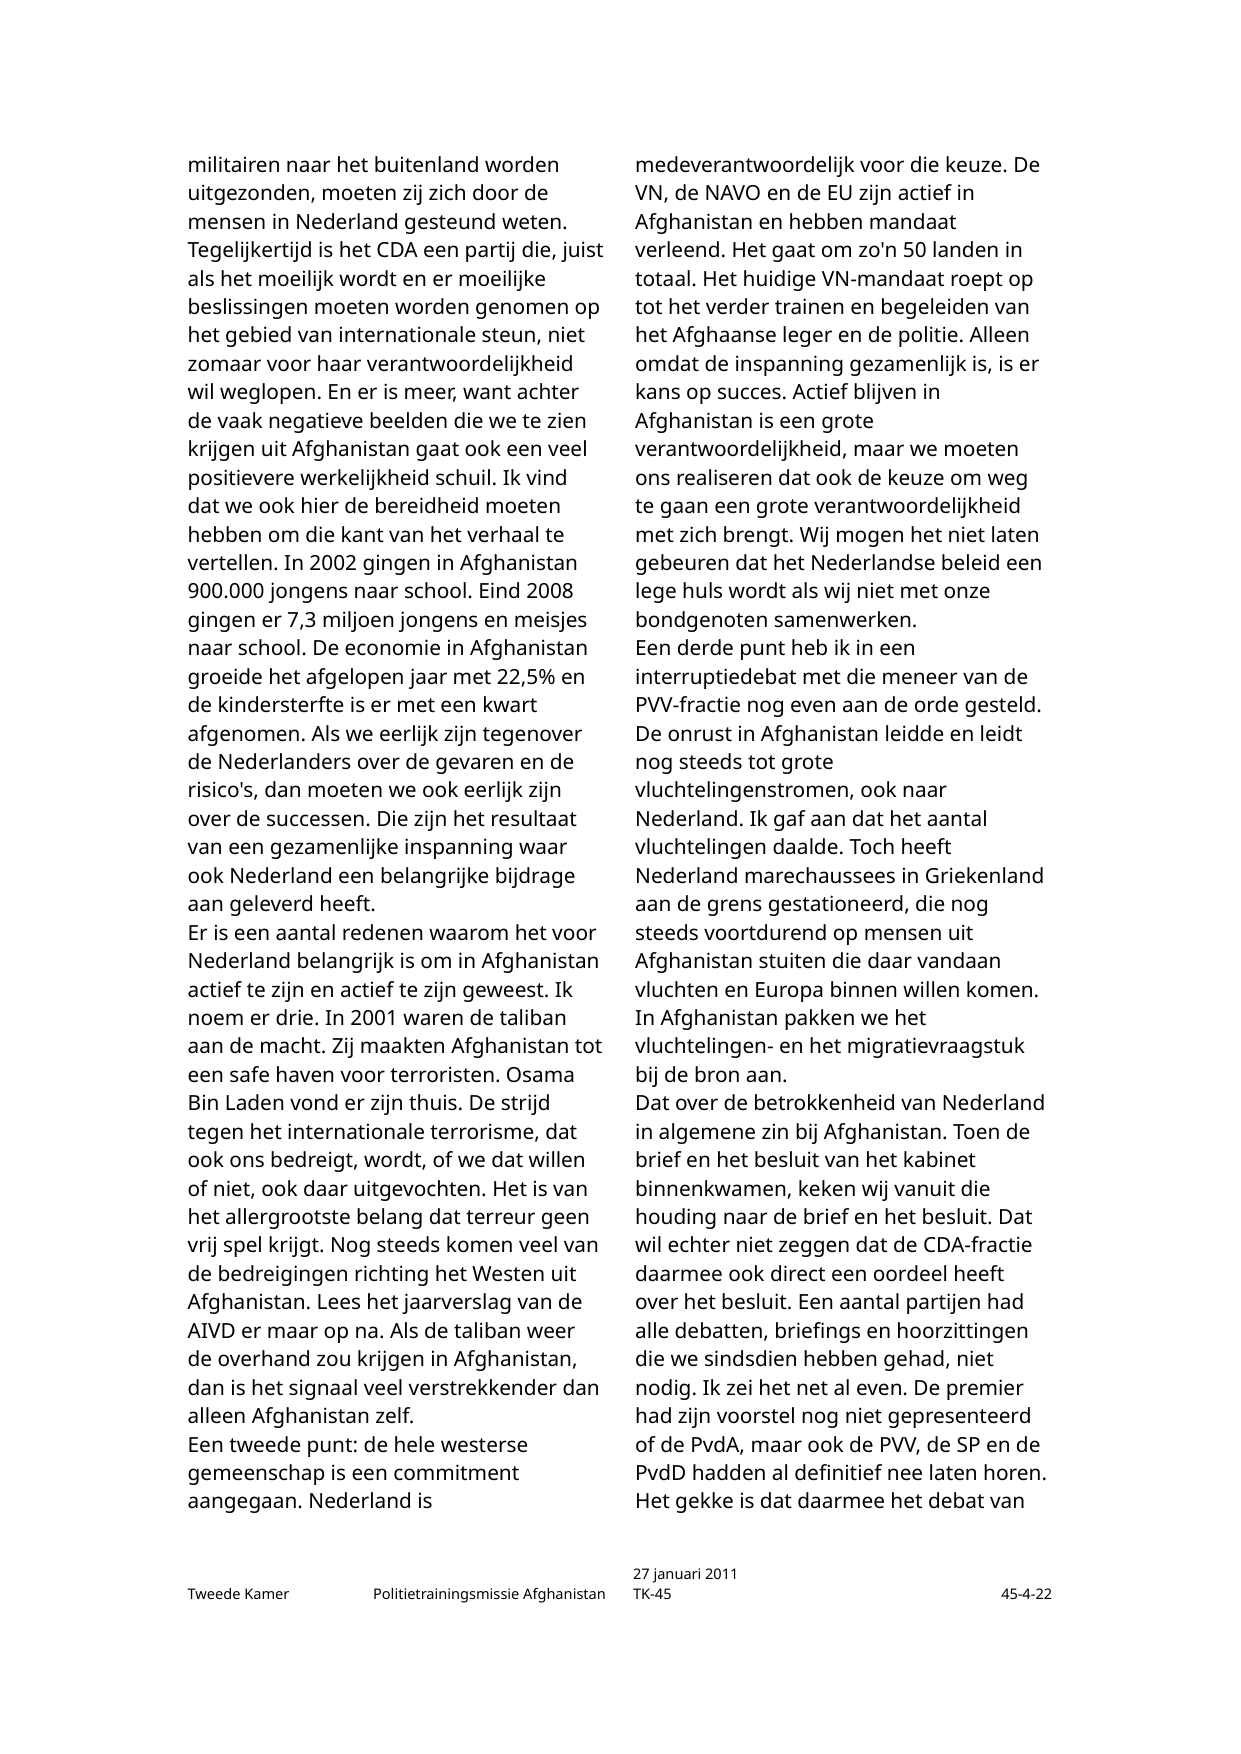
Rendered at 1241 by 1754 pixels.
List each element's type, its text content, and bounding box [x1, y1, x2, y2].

text medeverantwoordelijk voor die keuze. De VN, de NAVO en de EU zijn actief in Afghanistan en hebben mandaat verleend. Het gaat om zo'n 50 landen in totaal. Het huidige VN-mandaat roept op tot het verder trainen en begeleiden van het Afghaanse leger en de politie. Alleen omdat de inspanning gezamenlijk is, is er kans op succes. Actief blijven in Afghanistan is een grote verantwoordelijkheid, maar we moeten ons realiseren dat ook de keuze om weg te gaan een grote verantwoordelijkheid met zich brengt. Wij mogen het niet laten gebeuren dat het Nederlandse beleid een lege huls wordt als wij niet met onze bondgenoten samenwerken. [635, 150, 1053, 633]
text militairen naar het buitenland worden uitgezonden, moeten zij zich door de mensen in Nederland gesteund weten. Tegelijkertijd is het CDA een partij die, juist als het moeilijk wordt en er moeilijke beslissingen moeten worden genomen op het gebied van internationale steun, niet zomaar voor haar verantwoordelijkheid wil weglopen. En er is meer, want achter de vaak negatieve beelden die we te zien krijgen uit Afghanistan gaat ook een veel positievere werkelijkheid schuil. Ik vind dat we ook hier de bereidheid moeten hebben om die kant van het verhaal te vertellen. In 2002 gingen in Afghanistan 900.000 jongens naar school. Eind 2008 gingen er 7,3 miljoen jongens en meisjes naar school. De economie in Afghanistan groeide het afgelopen jaar met 22,5% en de kindersterfte is er met een kwart afgenomen. Als we eerlijk zijn tegenover de Nederlanders over de gevaren en de risico's, dan moeten we ook eerlijk zijn over de successen. Die zijn het resultaat van een gezamenlijke inspanning waar ook Nederland een belangrijke bijdrage aan geleverd heeft. [187, 150, 605, 918]
text Dat over de betrokkenheid van Nederland in algemene zin bij Afghanistan. Toen de brief en het besluit van het kabinet binnenkwamen, keken wij vanuit die houding naar de brief en het besluit. Dat wil echter niet zeggen dat de CDA-fractie daarmee ook direct een oordeel heeft over het besluit. Een aantal partijen had alle debatten, briefings en hoorzittingen die we sindsdien hebben gehad, niet nodig. Ik zei het net al even. De premier had zijn voorstel nog niet gepresenteerd of de PvdA, maar ook de PVV, de SP en de PvdD hadden al definitief nee laten horen. Het gekke is dat daarmee het debat van [635, 1088, 1053, 1515]
text Er is een aantal redenen waarom het voor Nederland belangrijk is om in Afghanistan actief te zijn en actief te zijn geweest. Ik noem er drie. In 2001 waren de taliban aan de macht. Zij maakten Afghanistan tot een safe haven voor terroristen. Osama Bin Laden vond er zijn thuis. De strijd tegen het internationale terrorisme, dat ook ons bedreigt, wordt, of we dat willen of niet, ook daar uitgevochten. Het is van het allergrootste belang dat terreur geen vrij spel krijgt. Nog steeds komen veel van de bedreigingen richting het Westen uit Afghanistan. Lees het jaarverslag van de AIVD er maar op na. Als de taliban weer de overhand zou krijgen in Afghanistan, dan is het signaal veel verstrekkender dan alleen Afghanistan zelf. [187, 918, 605, 1430]
text Een derde punt heb ik in een interruptiedebat met die meneer van de PVV-fractie nog even aan de orde gesteld. De onrust in Afghanistan leidde en leidt nog steeds tot grote vluchtelingenstromen, ook naar Nederland. Ik gaf aan dat het aantal vluchtelingen daalde. Toch heeft Nederland marechaussees in Griekenland aan de grens gestationeerd, die nog steeds voortdurend op mensen uit Afghanistan stuiten die daar vandaan vluchten en Europa binnen willen komen. In Afghanistan pakken we het vluchtelingen- en het migratievraagstuk bij de bron aan. [635, 633, 1053, 1088]
text Een tweede punt: de hele westerse gemeenschap is een commitment aangegaan. Nederland is [187, 1430, 605, 1515]
